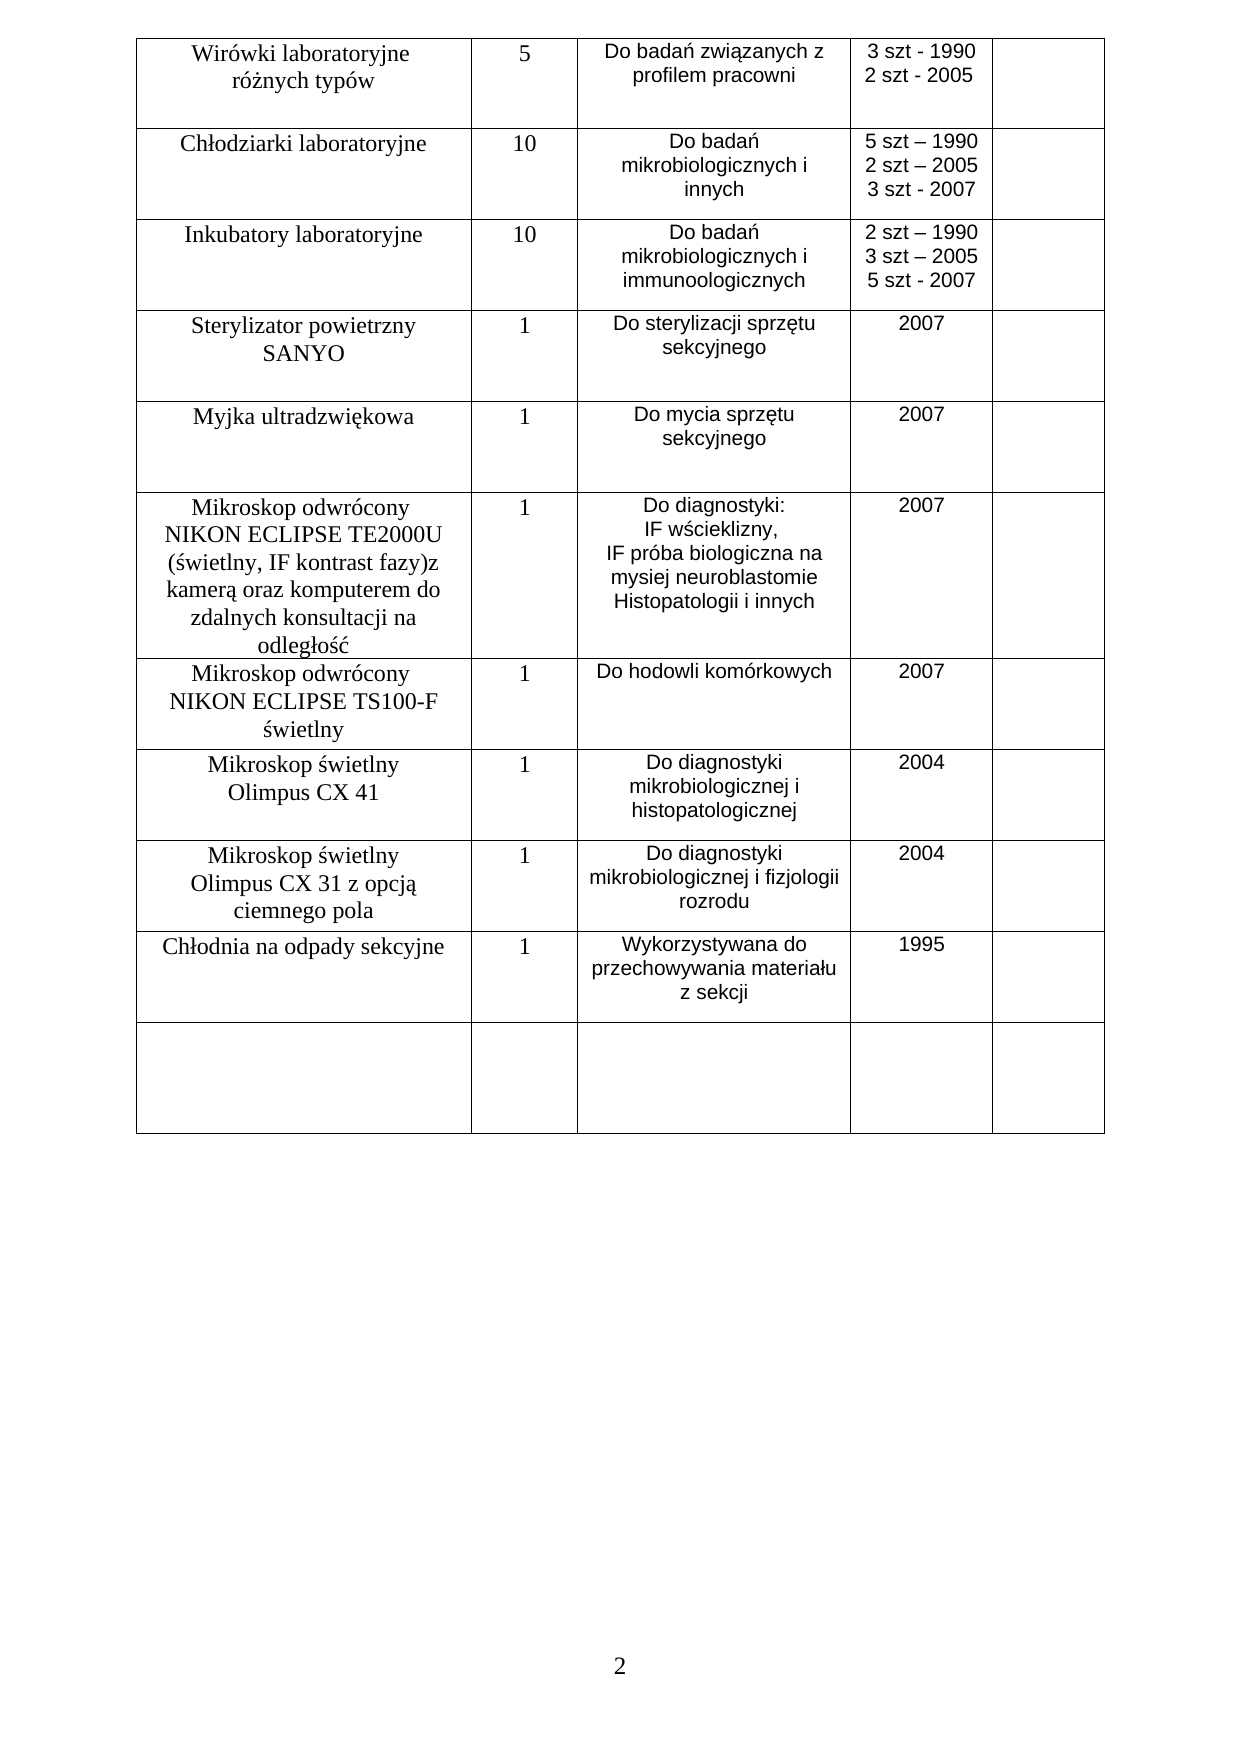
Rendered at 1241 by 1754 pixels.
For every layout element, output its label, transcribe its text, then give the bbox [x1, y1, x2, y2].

table_cell 5 szt – 1990 2 szt – 2005 3 szt - 2007 [851, 129, 992, 219]
table_cell Mikroskop odwrócony NIKON ECLIPSE TS100-F świetlny [137, 659, 471, 749]
table_cell Mikroskop świetlny Olimpus CX 41 [137, 750, 471, 840]
table_cell [993, 1023, 1104, 1133]
table_cell 1 [472, 932, 577, 1022]
table_cell [472, 1023, 577, 1133]
table_cell Do badań mikrobiologicznych i immunoologicznych [578, 220, 850, 310]
table_cell Mikroskop świetlny Olimpus CX 31 z opcją ciemnego pola [137, 841, 471, 931]
table_cell 2004 [851, 841, 992, 931]
table_cell 3 szt - 1990 2 szt - 2005 [851, 39, 992, 128]
table_cell 1 [472, 402, 577, 492]
table_cell 2 szt – 1990 3 szt – 2005 5 szt - 2007 [851, 220, 992, 310]
table_cell 2007 [851, 659, 992, 749]
table_cell Do hodowli komórkowych [578, 659, 850, 749]
table_cell Do badań związanych z profilem pracowni [578, 39, 850, 128]
table_cell Do mycia sprzętu sekcyjnego [578, 402, 850, 492]
table_cell [993, 220, 1104, 310]
table_cell 5 [472, 39, 577, 128]
table_cell Do diagnostyki mikrobiologicznej i fizjologii rozrodu [578, 841, 850, 931]
table_cell [993, 493, 1104, 658]
table_cell Myjka ultradzwiękowa [137, 402, 471, 492]
table_cell Wirówki laboratoryjne różnych typów [137, 39, 471, 128]
table_cell 1 [472, 311, 577, 401]
table_cell 10 [472, 129, 577, 219]
table_cell Do diagnostyki: IF wścieklizny, IF próba biologiczna na mysiej neuroblastomie Histopatologii i innych [578, 493, 850, 658]
table_cell [993, 39, 1104, 128]
table_cell 2004 [851, 750, 992, 840]
table_cell Sterylizator powietrzny SANYO [137, 311, 471, 401]
table_cell [993, 129, 1104, 219]
table_cell Do sterylizacji sprzętu sekcyjnego [578, 311, 850, 401]
table_cell [993, 841, 1104, 931]
table_cell [993, 659, 1104, 749]
table_cell 2007 [851, 493, 992, 658]
table_cell 2007 [851, 402, 992, 492]
table_cell [993, 402, 1104, 492]
table_cell Do badań mikrobiologicznych i innych [578, 129, 850, 219]
table_cell [578, 1023, 850, 1133]
table_cell Inkubatory laboratoryjne [137, 220, 471, 310]
table_cell Wykorzystywana do przechowywania materiału z sekcji [578, 932, 850, 1022]
table_cell 1995 [851, 932, 992, 1022]
table_cell Do diagnostyki mikrobiologicznej i histopatologicznej [578, 750, 850, 840]
table_cell 1 [472, 841, 577, 931]
table_cell [993, 311, 1104, 401]
table_cell 2007 [851, 311, 992, 401]
table_cell 1 [472, 750, 577, 840]
table_cell [993, 750, 1104, 840]
table_cell [993, 932, 1104, 1022]
table_cell 10 [472, 220, 577, 310]
table_cell Mikroskop odwrócony NIKON ECLIPSE TE2000U (świetlny, IF kontrast fazy)z kamerą oraz komputerem do zdalnych konsultacji na odległość [137, 493, 471, 658]
table_cell Chłodziarki laboratoryjne [137, 129, 471, 219]
table_cell 1 [472, 493, 577, 658]
table_cell [851, 1023, 992, 1133]
table_cell [137, 1023, 471, 1133]
table_cell Chłodnia na odpady sekcyjne [137, 932, 471, 1022]
table_cell 1 [472, 659, 577, 749]
